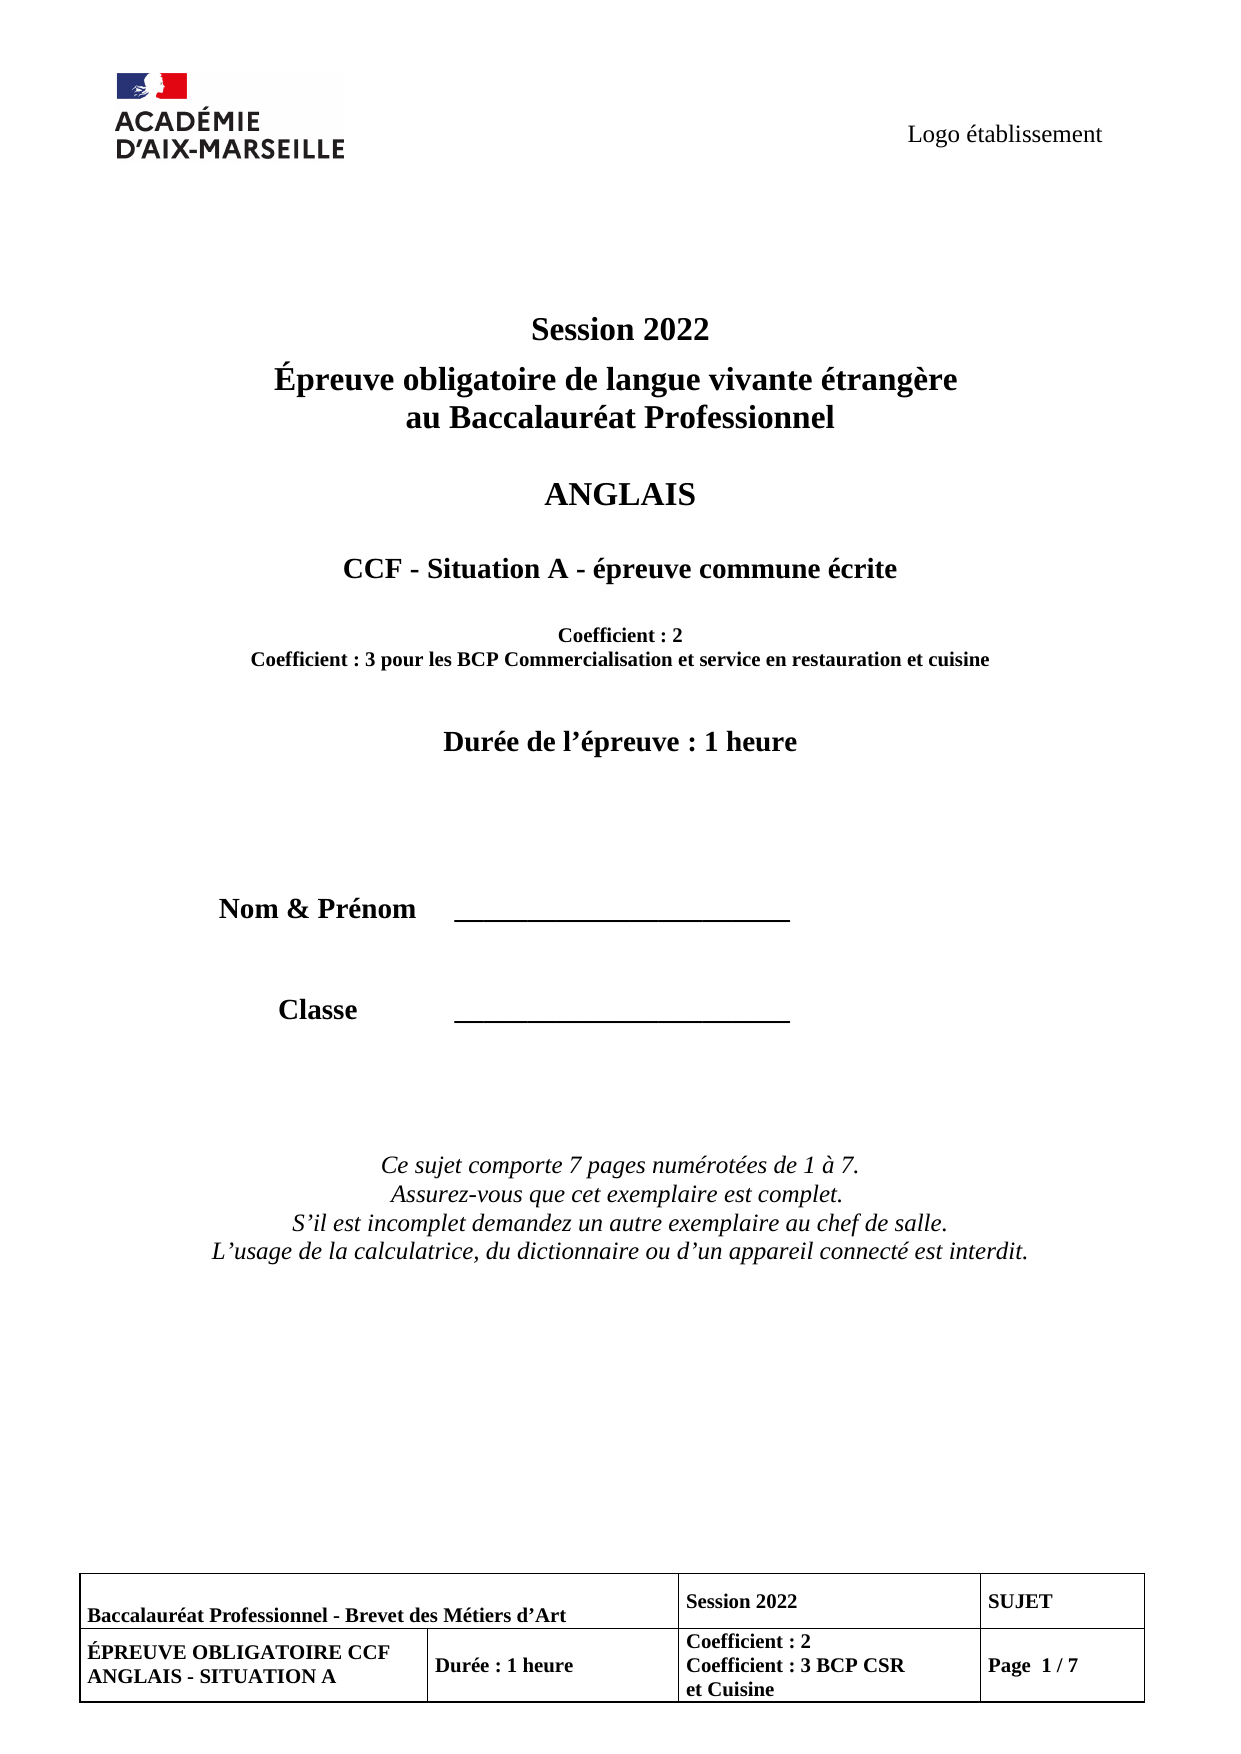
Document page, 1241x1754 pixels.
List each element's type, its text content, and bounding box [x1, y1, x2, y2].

table_header Nom & Prénom [192, 891, 443, 925]
table_header _______________________ [443, 891, 1063, 925]
table_cell _______________________ [443, 925, 1063, 1026]
table_cell [443, 1026, 1063, 1059]
text Durée de l’épreuve : 1 heure [89, 724, 1152, 791]
text Épreuve obligatoire de langue vivante étrangère au Baccalauréat Professionnel [89, 347, 1152, 436]
table_cell [192, 1026, 443, 1059]
text Assurez-vous que cet exemplaire est complet. S’il est incomplet demandez un autre exemplaire au chef de salle. [89, 1179, 1152, 1236]
picture [114, 73, 346, 165]
text Coefficient : 2 [89, 623, 1152, 647]
text Session 2022 [89, 309, 1152, 347]
text ANGLAIS [89, 474, 1152, 512]
text Ce sujet comporte 7 pages numérotées de 1 à 7. [89, 1150, 1152, 1179]
text Coefficient : 3 pour les BCP Commercialisation et service en restauration et cuisine [89, 647, 1152, 671]
table_cell Classe [192, 925, 443, 1026]
text L’usage de la calculatrice, du dictionnaire ou d’un appareil connecté est interdit. [89, 1236, 1152, 1265]
text CCF - Situation A - épreuve commune écrite [89, 551, 1152, 584]
